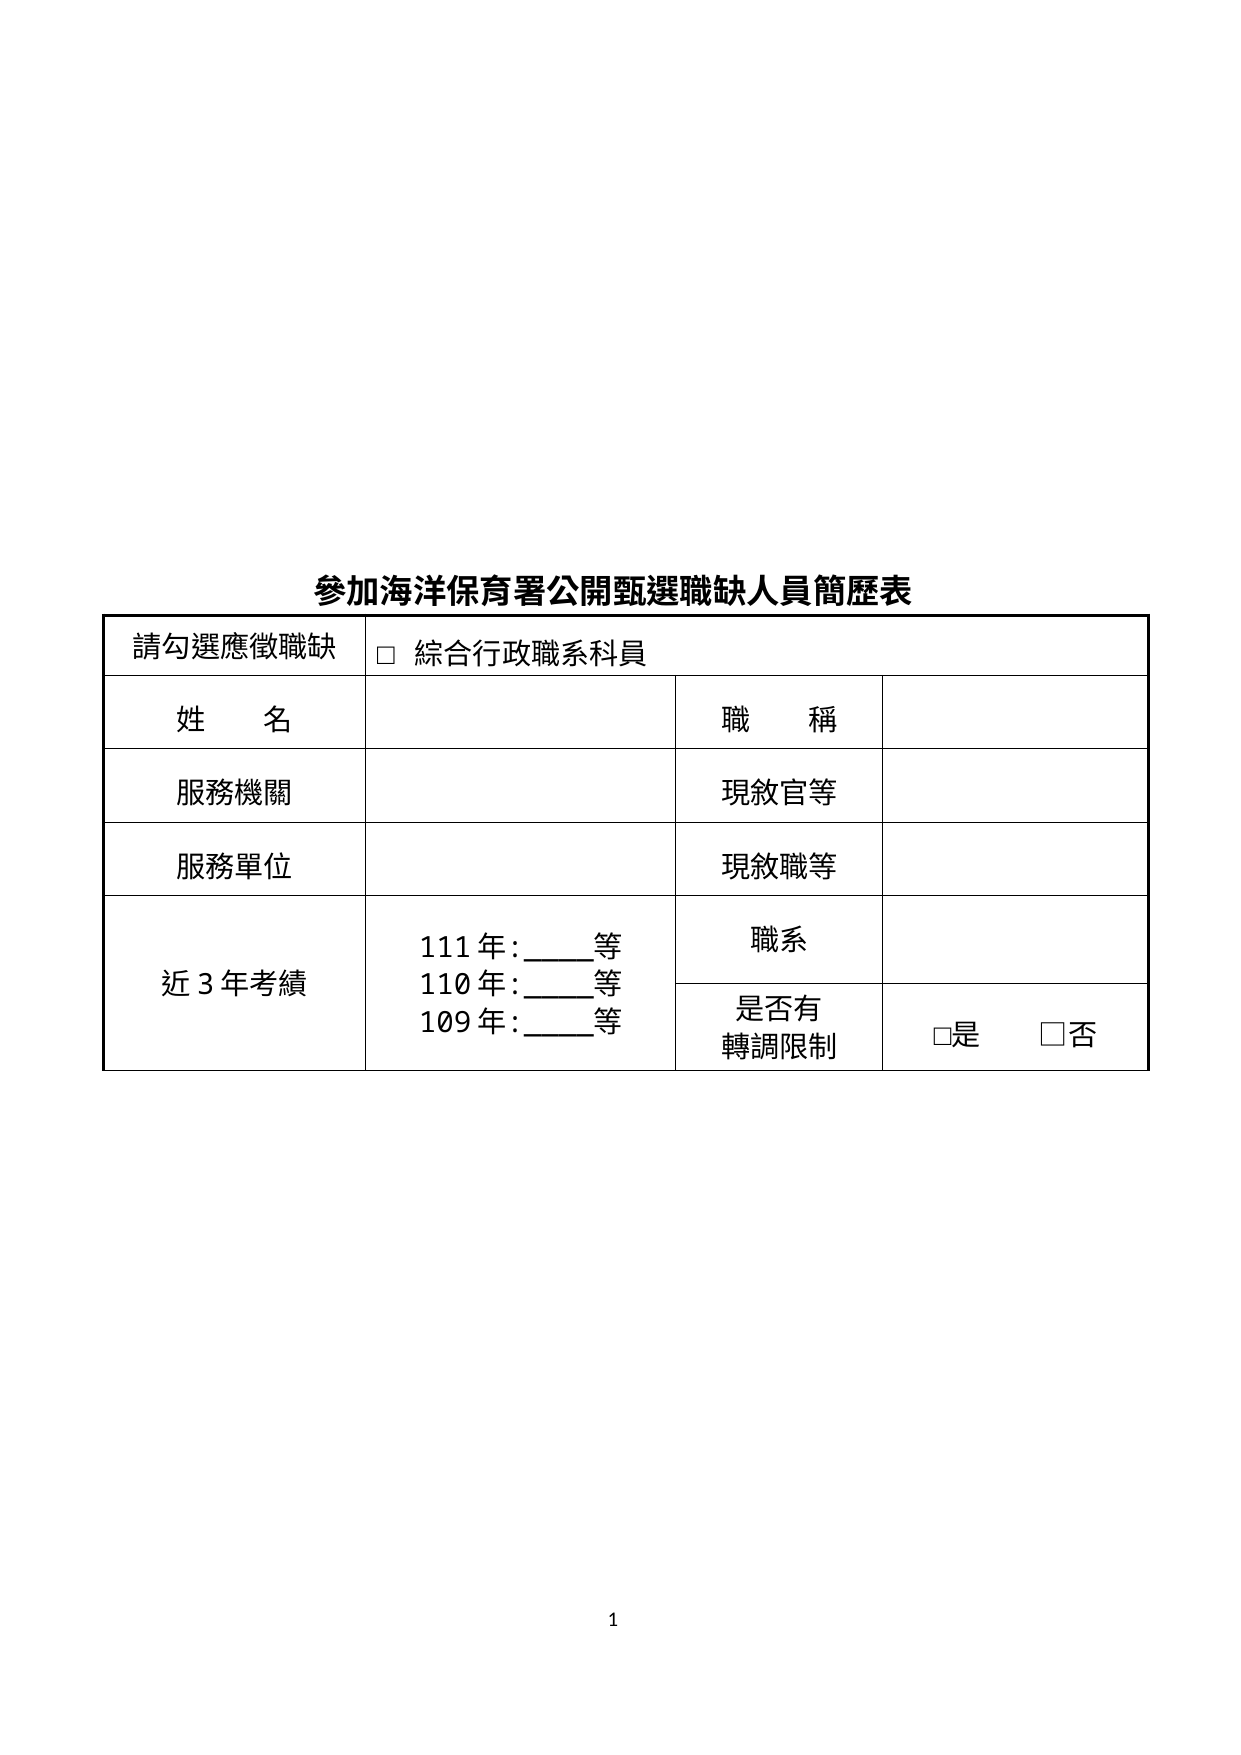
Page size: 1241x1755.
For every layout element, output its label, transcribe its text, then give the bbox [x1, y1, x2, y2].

table_header 綜合行政職系科員 [366, 617, 1147, 675]
table_cell [883, 823, 1147, 895]
table_cell 近3年考績 [105, 896, 365, 1070]
table_cell [366, 676, 675, 748]
table_cell 111年:____等 110年:____等 109年:____等 [366, 896, 675, 1070]
table_cell [366, 749, 675, 822]
table_cell 職 稱 [676, 676, 882, 748]
table_cell □是 □否 [883, 984, 1147, 1070]
table_cell 現敘職等 [676, 823, 882, 895]
table_cell 職系 [676, 896, 882, 983]
table_cell [883, 749, 1147, 822]
table_cell 姓 名 [105, 676, 365, 748]
text 參加海洋保育署公開甄選職缺人員簡歷表 [103, 559, 1122, 613]
table_cell [883, 896, 1147, 983]
table_cell 服務機關 [105, 749, 365, 822]
table_cell [366, 823, 675, 895]
table_cell 服務單位 [105, 823, 365, 895]
table_header 請勾選應徵職缺 [105, 617, 365, 675]
table_cell [883, 676, 1147, 748]
table_cell 是否有 轉調限制 [676, 984, 882, 1070]
table_cell 現敘官等 [676, 749, 882, 822]
